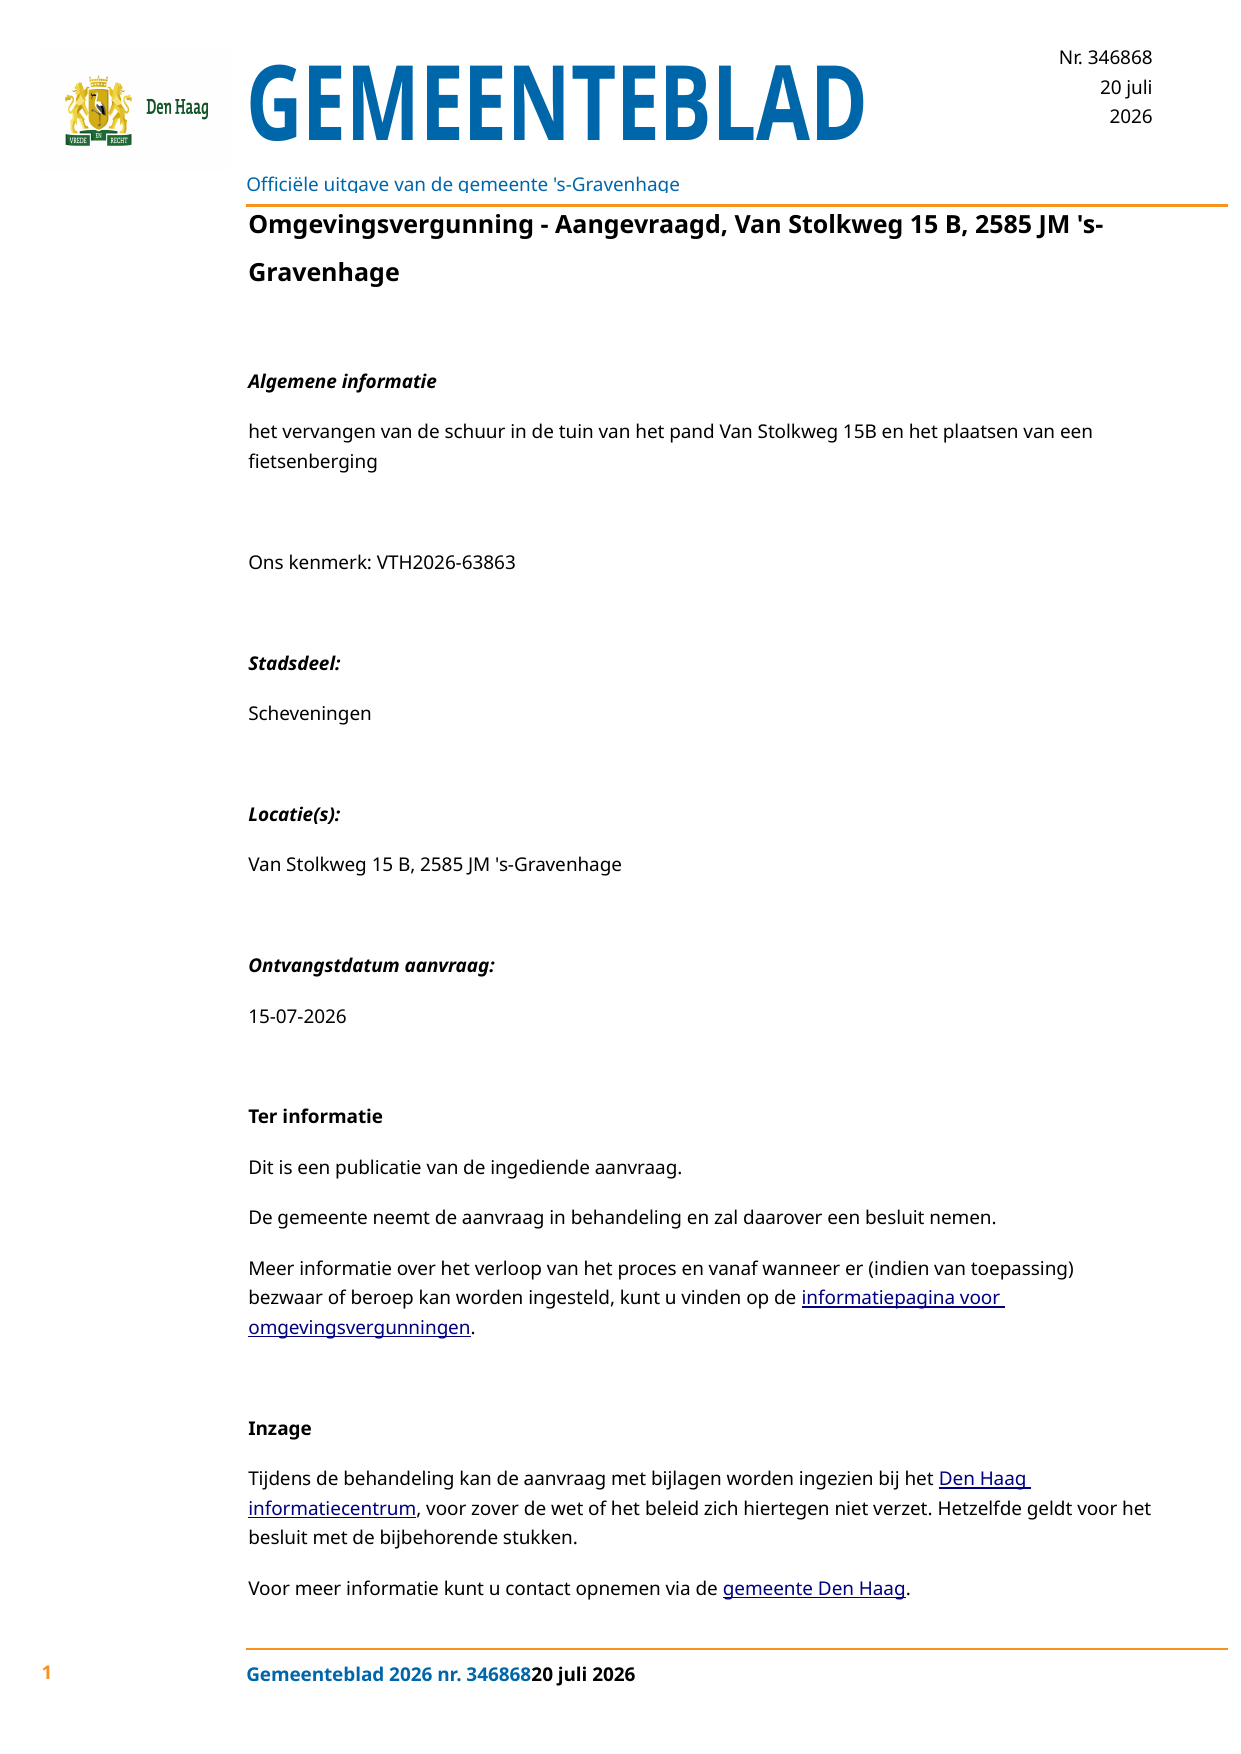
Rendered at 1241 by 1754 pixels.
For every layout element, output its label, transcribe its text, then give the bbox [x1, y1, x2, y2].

text Dit is een publicatie van de ingediende aanvraag. [248, 1154, 1152, 1180]
text Inzage [248, 1415, 1152, 1441]
text Tijdens de behandeling kan de aanvraag met bijlagen worden ingezien bij het Den Haag informatiecentrum, voor zover de wet of het beleid zich hiertegen niet verzet. Hetzelfde geldt voor het besluit met de bijbehorende stukken. [248, 1465, 1152, 1550]
text Voor meer informatie kunt u contact opnemen via de gemeente Den Haag. [248, 1575, 1152, 1601]
text De gemeente neemt de aanvraag in behandeling en zal daarover een besluit nemen. [248, 1204, 1152, 1230]
text 15-07-2026 [248, 1003, 1152, 1029]
text Locatie(s): [248, 801, 1152, 827]
text Ter informatie [248, 1104, 1152, 1129]
text Algemene informatie [248, 368, 1152, 394]
text Stadsdeel: [248, 650, 1152, 676]
text Ons kenmerk: VTH2026-63863 [248, 549, 1152, 575]
text Omgevingsvergunning - Aangevraagd, Van Stolkweg 15 B, 2585 JM 's-Gravenhage [248, 207, 1152, 288]
text Scheveningen [248, 700, 1152, 726]
text Ontvangstdatum aanvraag: [248, 952, 1152, 978]
text Meer informatie over het verloop van het proces en vanaf wanneer er (indien van toepassing) bezwaar of beroep kan worden ingesteld, kunt u vinden op de informatiepagina voor omgevingsvergunningen. [248, 1255, 1152, 1340]
text Van Stolkweg 15 B, 2585 JM 's-Gravenhage [248, 852, 1152, 877]
picture [41, 47, 231, 172]
text het vervangen van de schuur in de tuin van het pand Van Stolkweg 15B en het plaatsen van een fietsenberging [248, 419, 1152, 474]
